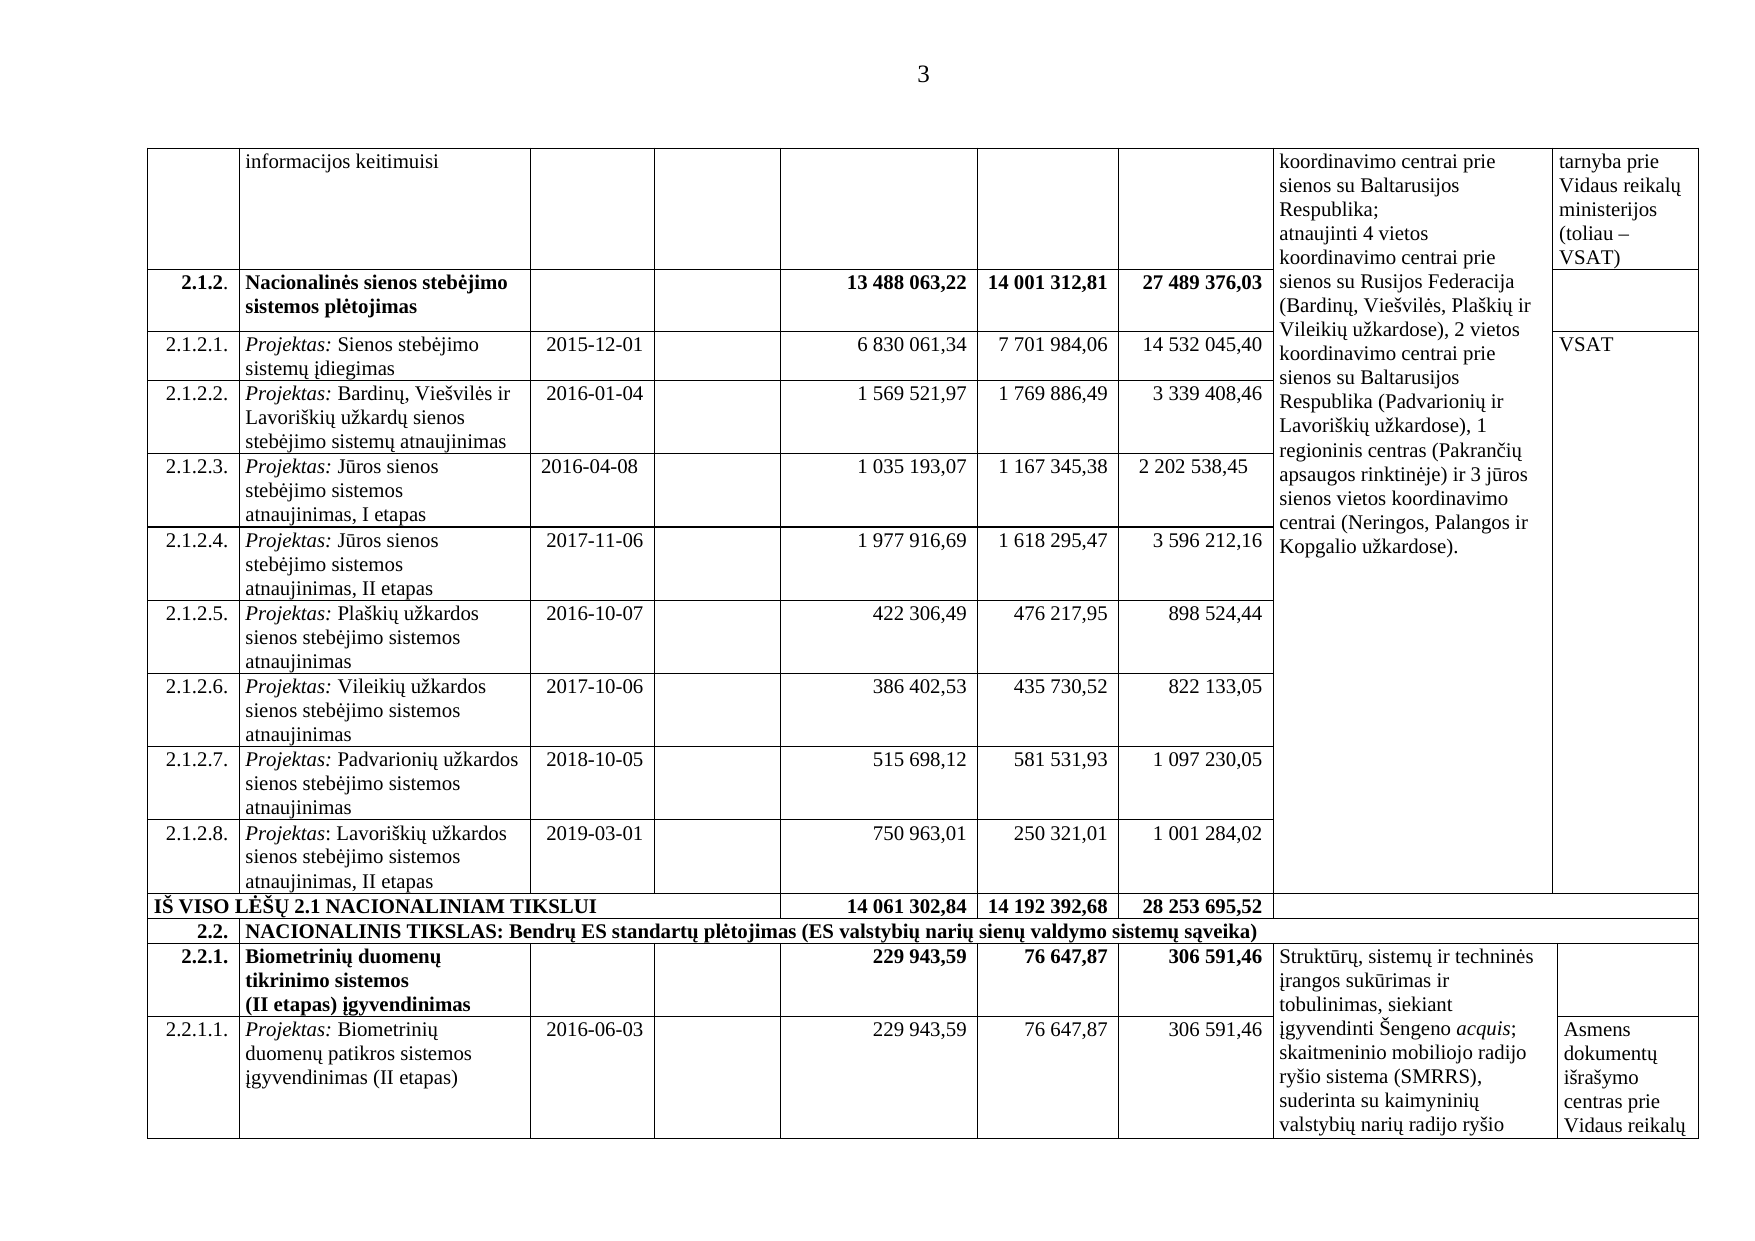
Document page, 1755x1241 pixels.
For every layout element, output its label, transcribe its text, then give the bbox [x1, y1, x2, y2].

table_cell 13 488 063,22 [781, 270, 977, 331]
table_cell 435 730,52 [978, 674, 1118, 746]
table_cell 14 001 312,81 [978, 270, 1118, 331]
table_cell 14 061 302,84 [781, 894, 977, 918]
table_cell Struktūrų, sistemų ir techninės įrangos sukūrimas ir tobulinimas, siekiant įgyvendinti Šengeno acquis; skaitmeninio mobiliojo radijo ryšio sistema (SMRRS), suderinta su kaimyninių valstybių narių radijo ryšio [1274, 944, 1557, 1137]
table_cell 2 202 538,45 [1119, 454, 1273, 526]
table_cell Projektas: Padvarionių užkardos sienos stebėjimo sistemos atnaujinimas [240, 747, 530, 819]
table_cell [531, 270, 654, 331]
table_cell 515 698,12 [781, 747, 977, 819]
table_cell 1 569 521,97 [781, 381, 977, 453]
table_cell 898 524,44 [1119, 601, 1273, 673]
table_cell 1 001 284,02 [1119, 820, 1273, 893]
table_cell 3 339 408,46 [1119, 381, 1273, 453]
table_cell Projektas: Plaškių užkardos sienos stebėjimo sistemos atnaujinimas [240, 601, 530, 673]
table_cell 750 963,01 [781, 820, 977, 893]
table_cell [655, 381, 780, 453]
table_cell [655, 601, 780, 673]
table_cell 2.2.1.1. [148, 1017, 239, 1137]
table_cell 2017-11-06 [531, 528, 654, 600]
table_cell 28 253 695,52 [1119, 894, 1273, 918]
table_cell [1558, 944, 1698, 1016]
table_cell 2.1.2.7. [148, 747, 239, 819]
table_cell VSAT [1553, 332, 1698, 893]
table_cell 6 830 061,34 [781, 332, 977, 380]
table_cell 581 531,93 [978, 747, 1118, 819]
table_cell 2015-12-01 [531, 332, 654, 380]
table_cell [531, 944, 654, 1016]
table_cell 822 133,05 [1119, 674, 1273, 746]
table_cell 2.1.2.3. [148, 454, 239, 526]
table_cell 1 769 886,49 [978, 381, 1118, 453]
table_cell [655, 332, 780, 380]
table_cell 229 943,59 [781, 944, 977, 1016]
table_cell Projektas: Bardinų, Viešvilės ir Lavoriškių užkardų sienos stebėjimo sistemų atnaujinimas [240, 381, 530, 453]
table_cell koordinavimo centrai prie sienos su Baltarusijos Respublika; atnaujinti 4 vietos koordinavimo centrai prie sienos su Rusijos Federacija (Bardinų, Viešvilės, Plaškių ir Vileikių užkardose), 2 vietos koordinavimo centrai prie sienos su Baltarusijos Respublika (Padvarionių ir Lavoriškių užkardose), 1 regioninis centras (Pakrančių apsaugos rinktinėje) ir 3 jūros sienos vietos koordinavimo centrai (Neringos, Palangos ir Kopgalio užkardose). [1274, 149, 1552, 893]
table_cell [655, 674, 780, 746]
table_cell [655, 1017, 780, 1137]
table_cell 2.1.2.8. [148, 820, 239, 893]
table_cell 306 591,46 [1119, 1017, 1273, 1137]
table_cell [781, 149, 977, 269]
table_cell 306 591,46 [1119, 944, 1273, 1016]
table_cell 7 701 984,06 [978, 332, 1118, 380]
table_cell [655, 149, 780, 269]
table_cell [655, 747, 780, 819]
table_cell informacijos keitimuisi [240, 149, 530, 269]
table_cell IŠ VISO LĖŠŲ 2.1 NACIONALINIAM TIKSLUI [148, 894, 780, 918]
table_cell 14 532 045,40 [1119, 332, 1273, 380]
table_cell 2.1.2.4. [148, 528, 239, 600]
table_cell [1119, 149, 1273, 269]
table_cell tarnyba prie Vidaus reikalų ministerijos (toliau – VSAT) [1553, 149, 1698, 269]
table_cell 2016-06-03 [531, 1017, 654, 1137]
table_cell 2018-10-05 [531, 747, 654, 819]
table_cell Biometrinių duomenų tikrinimo sistemos (II etapas) įgyvendinimas [240, 944, 530, 1016]
table_cell 386 402,53 [781, 674, 977, 746]
table_cell 2.1.2. [148, 270, 239, 331]
table_cell 76 647,87 [978, 944, 1118, 1016]
table_cell 2019-03-01 [531, 820, 654, 893]
table_cell 1 097 230,05 [1119, 747, 1273, 819]
table_cell [978, 149, 1118, 269]
table_cell 2.2.1. [148, 944, 239, 1016]
table_cell 2.1.2.5. [148, 601, 239, 673]
table_cell 76 647,87 [978, 1017, 1118, 1137]
table_cell Projektas: Vileikių užkardos sienos stebėjimo sistemos atnaujinimas [240, 674, 530, 746]
table_cell Nacionalinės sienos stebėjimo sistemos plėtojimas [240, 270, 530, 331]
table_cell 3 596 212,16 [1119, 528, 1273, 600]
table_cell [531, 149, 654, 269]
table_cell Projektas: Biometrinių duomenų patikros sistemos įgyvendinimas (II etapas) [240, 1017, 530, 1137]
table_cell Projektas: Jūros sienos stebėjimo sistemos atnaujinimas, II etapas [240, 528, 530, 600]
table_cell 2016-01-04 [531, 381, 654, 453]
table_cell [1274, 894, 1698, 918]
table_cell 2016-04-08 [531, 454, 654, 526]
table_cell 2.1.2.6. [148, 674, 239, 746]
table_cell 1 977 916,69 [781, 528, 977, 600]
table_cell [1553, 270, 1698, 331]
table_cell 27 489 376,03 [1119, 270, 1273, 331]
table_cell 1 618 295,47 [978, 528, 1118, 600]
table_cell 14 192 392,68 [978, 894, 1118, 918]
table_cell [655, 944, 780, 1016]
table_cell 2016-10-07 [531, 601, 654, 673]
table_cell 2017-10-06 [531, 674, 654, 746]
table_cell [655, 454, 780, 526]
table_cell 1 035 193,07 [781, 454, 977, 526]
table_cell 476 217,95 [978, 601, 1118, 673]
table_cell Projektas: Jūros sienos stebėjimo sistemos atnaujinimas, I etapas [240, 454, 530, 526]
table_cell 250 321,01 [978, 820, 1118, 893]
table_cell Asmens dokumentų išrašymo centras prie Vidaus reikalų [1558, 1017, 1698, 1137]
table_cell Projektas: Lavoriškių užkardos sienos stebėjimo sistemos atnaujinimas, II etapas [240, 820, 530, 893]
table_cell 2.1.2.2. [148, 381, 239, 453]
table_cell [655, 528, 780, 600]
table_cell 1 167 345,38 [978, 454, 1118, 526]
table_cell NACIONALINIS TIKSLAS: Bendrų ES standartų plėtojimas (ES valstybių narių sienų valdymo sistemų sąveika) [240, 919, 1698, 943]
table_cell [655, 270, 780, 331]
table_cell 2.1.2.1. [148, 332, 239, 380]
table_cell [655, 820, 780, 893]
table_cell [148, 149, 239, 269]
table_cell Projektas: Sienos stebėjimo sistemų įdiegimas [240, 332, 530, 380]
table_cell 2.2. [148, 919, 239, 943]
table_cell 229 943,59 [781, 1017, 977, 1137]
table_cell 422 306,49 [781, 601, 977, 673]
